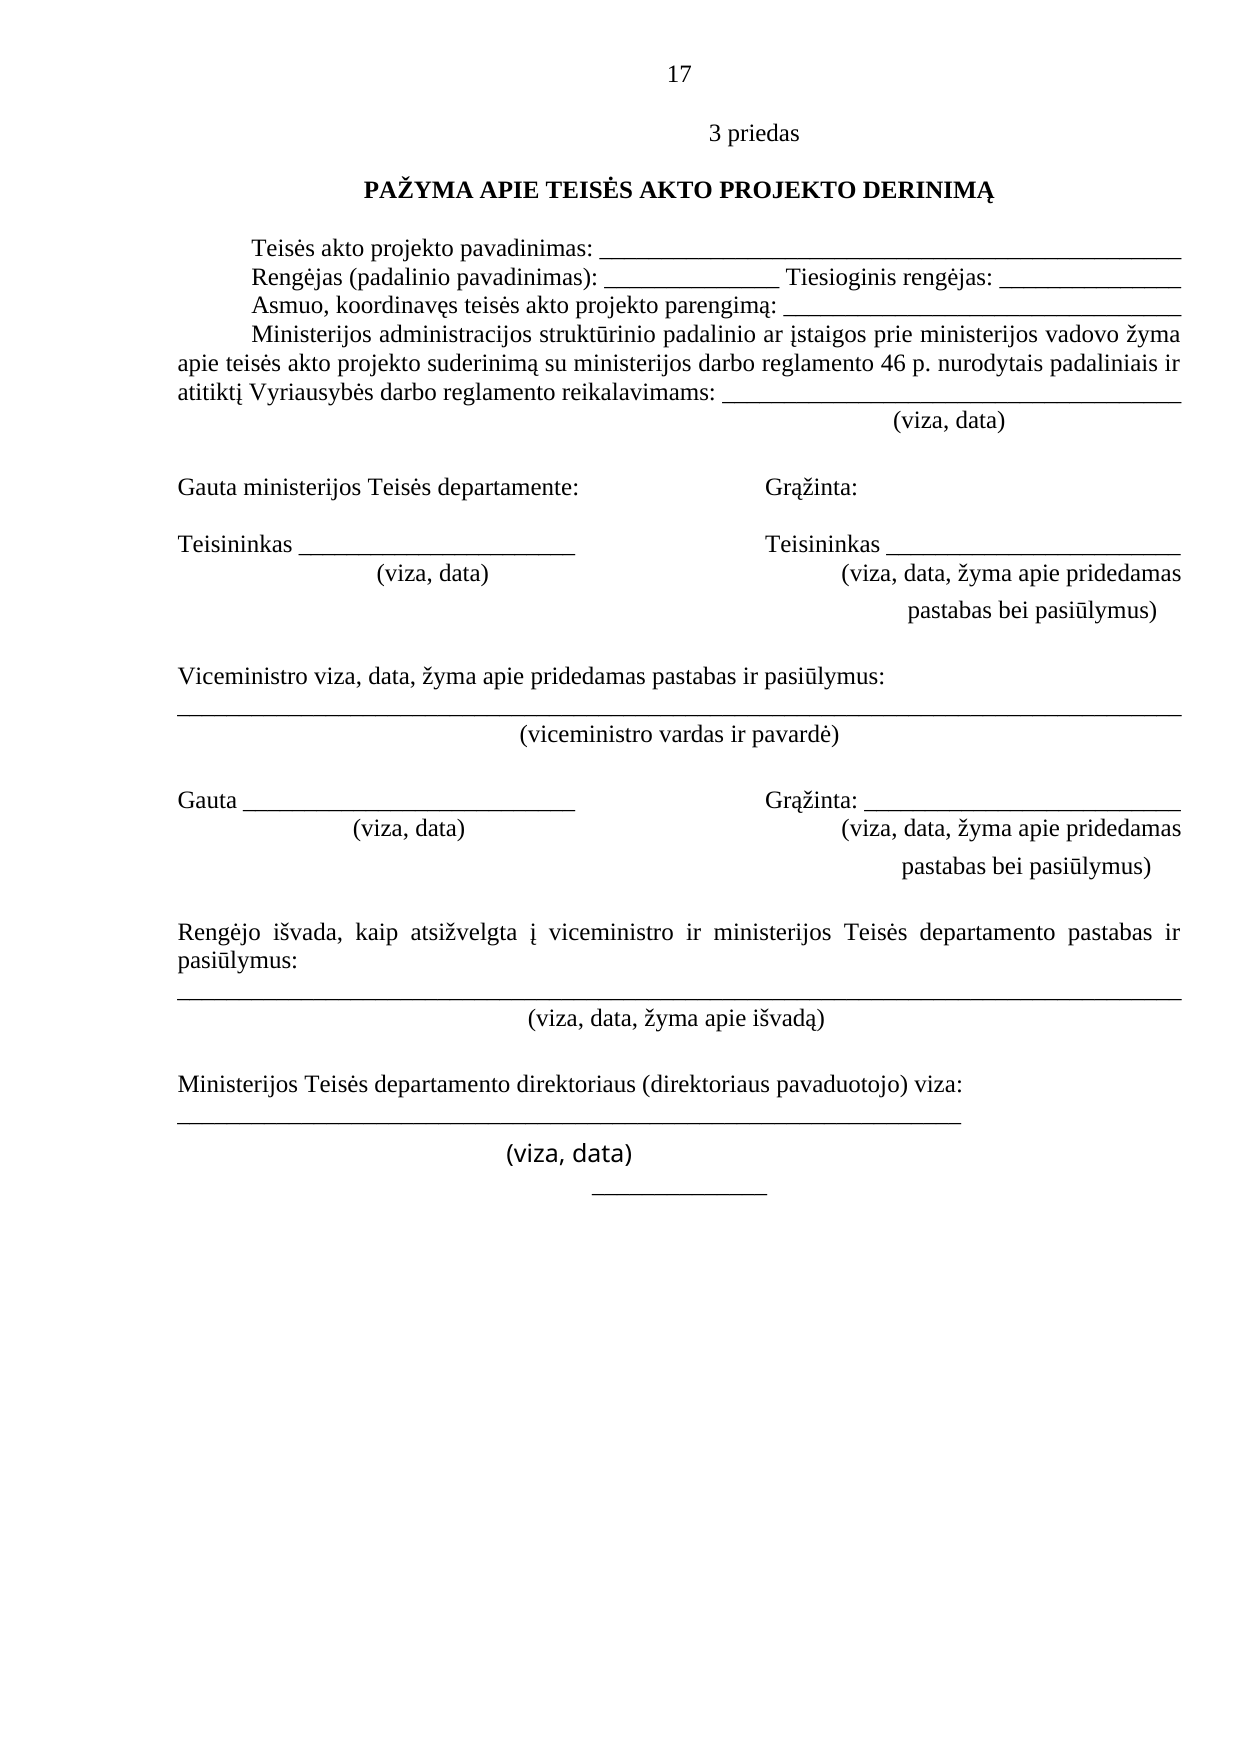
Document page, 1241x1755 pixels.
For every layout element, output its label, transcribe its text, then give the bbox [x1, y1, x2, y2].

text pastabas bei pasiūlymus) [177, 851, 1181, 888]
text pastabas bei pasiūlymus) [177, 595, 1181, 632]
text Ministerijos administracijos struktūrinio padalinio ar įstaigos prie ministerijos vadovo žyma apie teisės akto projekto suderinimą su ministerijos darbo reglamento 46 p. nurodytais padaliniais ir atitiktį Vyriausybės darbo reglamento reikalavimams: [177, 319, 1181, 406]
text Teisininkas Teisininkas [177, 529, 1181, 558]
text (viza, data) (viza, data, žyma apie pridedamas [177, 813, 1181, 851]
text (viza, data) [177, 1135, 1181, 1169]
text (viza, data, žyma apie išvadą) [177, 1003, 1181, 1040]
text 3 priedas [177, 118, 1181, 147]
text Rengėjas (padalinio pavadinimas): ______________ Tiesioginis rengėjas: [177, 262, 1181, 291]
text (viza, data) (viza, data, žyma apie pridedamas [177, 558, 1181, 595]
text Teisės akto projekto pavadinimas: [177, 233, 1181, 262]
text Gauta Grąžinta: [177, 785, 1181, 813]
text Gauta ministerijos Teisės departamente: Grąžinta: [177, 472, 1181, 500]
text (viza, data) [177, 406, 1181, 443]
text ______________ [177, 1169, 1181, 1205]
text Asmuo, koordinavęs teisės akto projekto parengimą: [177, 291, 1181, 319]
text Viceministro viza, data, žyma apie pridedamas pastabas ir pasiūlymus: [177, 661, 1181, 690]
text PAŽYMA APIE TEISĖS AKTO PROJEKTO DERINIMĄ [177, 176, 1181, 204]
text Rengėjo išvada, kaip atsižvelgta į viceministro ir ministerijos Teisės departamento pastabas ir pasiūlymus: [177, 917, 1181, 974]
text Ministerijos Teisės departamento direktoriaus (direktoriaus pavaduotojo) viza: [177, 1069, 1181, 1098]
text (viceministro vardas ir pavardė) [177, 719, 1181, 756]
